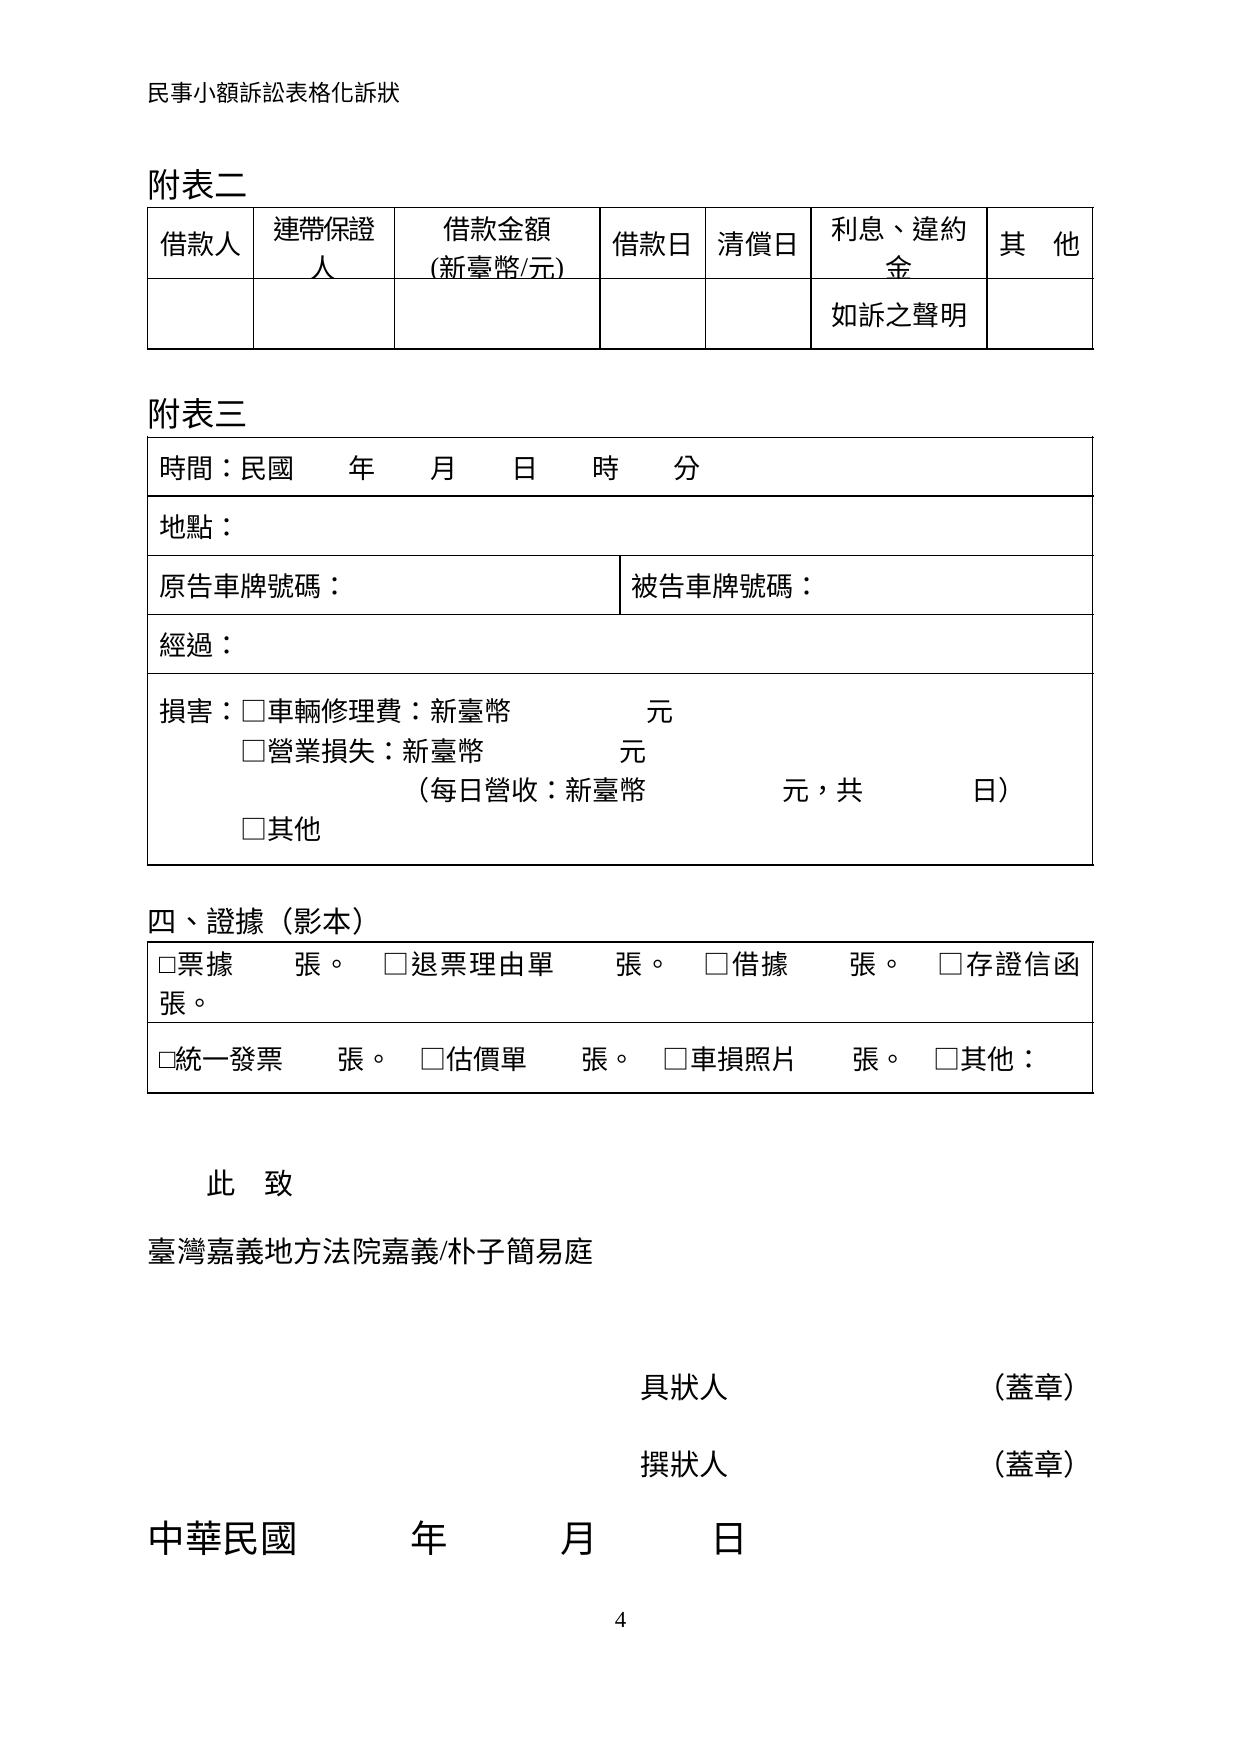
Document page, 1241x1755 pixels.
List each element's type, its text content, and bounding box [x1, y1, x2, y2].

text 附表二 [148, 158, 1093, 207]
table_cell 被告車牌號碼： [621, 556, 1092, 613]
text 附表三 [148, 388, 1093, 436]
text 中華民國 年 月 日 [148, 1509, 1093, 1563]
table_header □票據 張。 □退票理由單 張。 □借據 張。 □存證信函 張。 [148, 943, 1092, 1021]
table_cell □統一發票 張。 □估價單 張。 □車損照片 張。 □其他： [148, 1023, 1092, 1092]
table_cell 地點： [148, 497, 1092, 554]
table_header 借款人 [148, 208, 253, 277]
table_header 借款金額 (新臺幣/元) [395, 208, 599, 277]
table_header 利息、違約金 [812, 208, 986, 277]
table_header 借款日 [601, 208, 705, 277]
table_cell 原告車牌號碼： [148, 556, 619, 613]
table_header 其 他 [988, 208, 1092, 277]
text 四、證據（影本） [148, 899, 1093, 941]
table_cell [395, 279, 599, 348]
table_cell [988, 279, 1092, 348]
table_header 清償日 [706, 208, 810, 277]
text 此 致 [148, 1161, 1093, 1203]
text 具狀人 （蓋章） [148, 1354, 1093, 1417]
text 撰狀人 （蓋章） [148, 1442, 1093, 1484]
table_cell [148, 279, 253, 348]
table_cell 損害：□車輛修理費：新臺幣 元 □營業損失：新臺幣 元 （每日營收：新臺幣 元，共 日） □其他 [148, 674, 1092, 864]
table_cell 經過： [148, 615, 1092, 673]
table_cell [601, 279, 705, 348]
table_header 時間：民國 年 月 日 時 分 [148, 438, 1092, 495]
table_cell [254, 279, 394, 348]
table_cell 如訴之聲明 [812, 279, 986, 348]
table_cell [706, 279, 810, 348]
text 臺灣嘉義地方法院嘉義/朴子簡易庭 [148, 1228, 1093, 1271]
table_header 連帶保證人 [254, 208, 394, 277]
